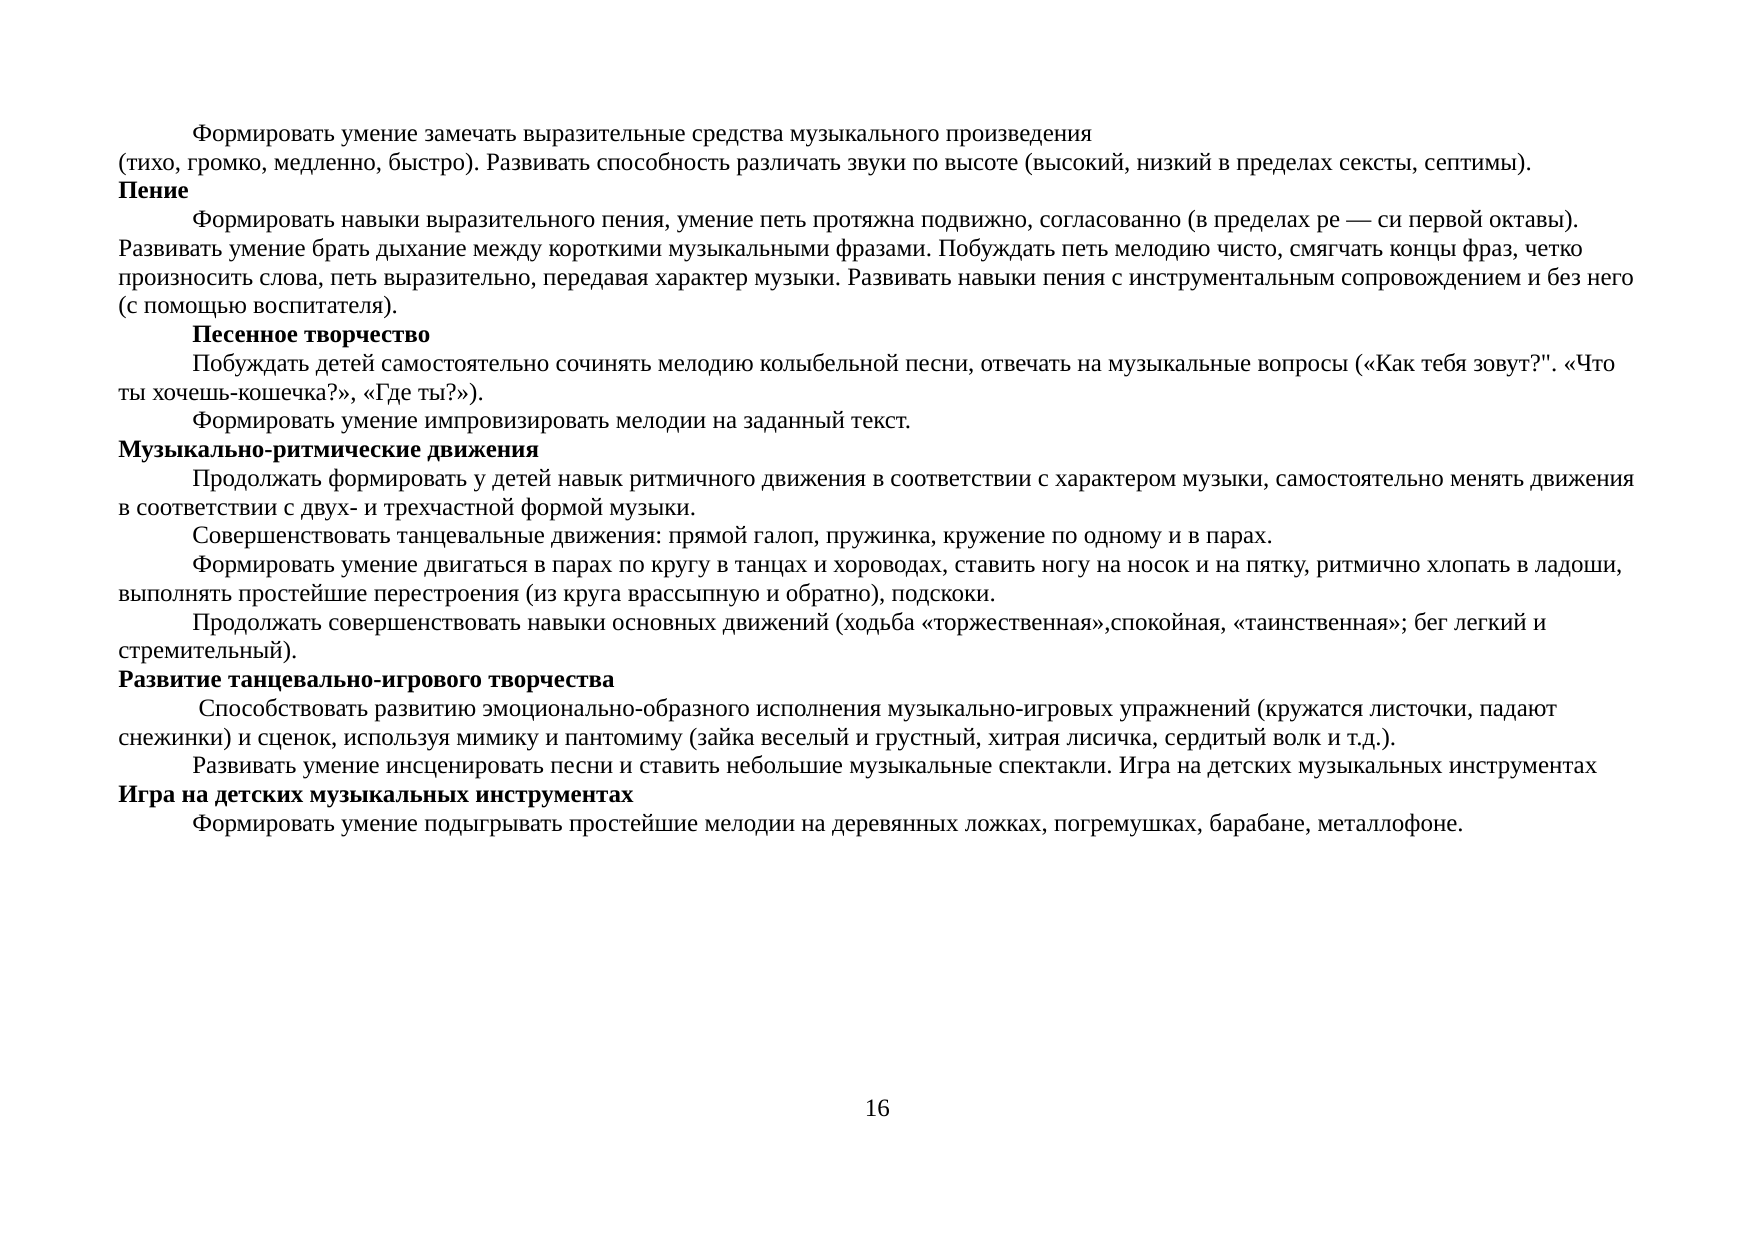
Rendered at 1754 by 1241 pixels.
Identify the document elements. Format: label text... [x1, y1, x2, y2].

text Пение [118, 176, 1636, 204]
text Формировать навыки выразительного пения, умение петь протяжна подвижно, согласованно (в пределах ре — си первой октавы). Развивать умение брать дыхание между короткими музыкальными фразами. Побуждать петь мелодию чисто, смягчать концы фраз, четко произносить слова, петь выразительно, передавая характер музыки. Развивать навыки пения с инструментальным сопровождением и без него (с помощью воспитателя). [118, 204, 1636, 319]
text Развивать умение инсценировать песни и ставить небольшие музыкальные спектакли. Игра на детских музыкальных инструментах [118, 751, 1636, 779]
text Песенное творчество [118, 319, 1636, 348]
text Формировать умение подыгрывать простейшие мелодии на деревянных ложках, погремушках, барабане, металлофоне. [118, 808, 1636, 837]
text Совершенствовать танцевальные движения: прямой галоп, пружинка, кружение по одному и в парах. [118, 521, 1636, 549]
text Развитие танцевально-игрового творчества [118, 664, 1636, 693]
text Продолжать формировать у детей навык ритмичного движения в соответствии с характером музыки, самостоятельно менять движения в соответствии с двух- и трехчастной формой музыки. [118, 463, 1636, 521]
text Побуждать детей самостоятельно сочинять мелодию колыбельной песни, отвечать на музыкальные вопросы («Как тебя зовут?". «Что ты хочешь-кошечка?», «Где ты?»). [118, 348, 1636, 406]
text (тихо, громко, медленно, быстро). Развивать способность различать звуки по высоте (высокий, низкий в пределах сексты, септимы). [118, 147, 1636, 176]
text Формировать умение двигаться в парах по кругу в танцах и хороводах, ставить ногу на носок и на пятку, ритмично хлопать в ладоши, выполнять простейшие перестроения (из круга врассыпную и обратно), подскоки. [118, 549, 1636, 607]
text Музыкально-ритмические движения [118, 434, 1636, 463]
text Способствовать развитию эмоционально-образного исполнения музыкально-игровых упражнений (кружатся листочки, падают снежинки) и сценок, используя мимику и пантомиму (зайка веселый и грустный, хитрая лисичка, сердитый волк и т.д.). [118, 693, 1636, 751]
text Игра на детских музыкальных инструментах [118, 779, 1636, 808]
text Формировать умение импровизировать мелодии на заданный текст. [118, 406, 1636, 434]
text Продолжать совершенствовать навыки основных движений (ходьба «торжественная»,спокойная, «таинственная»; бег легкий и стремительный). [118, 607, 1636, 664]
text Формировать умение замечать выразительные средства музыкального произведения [118, 118, 1636, 147]
